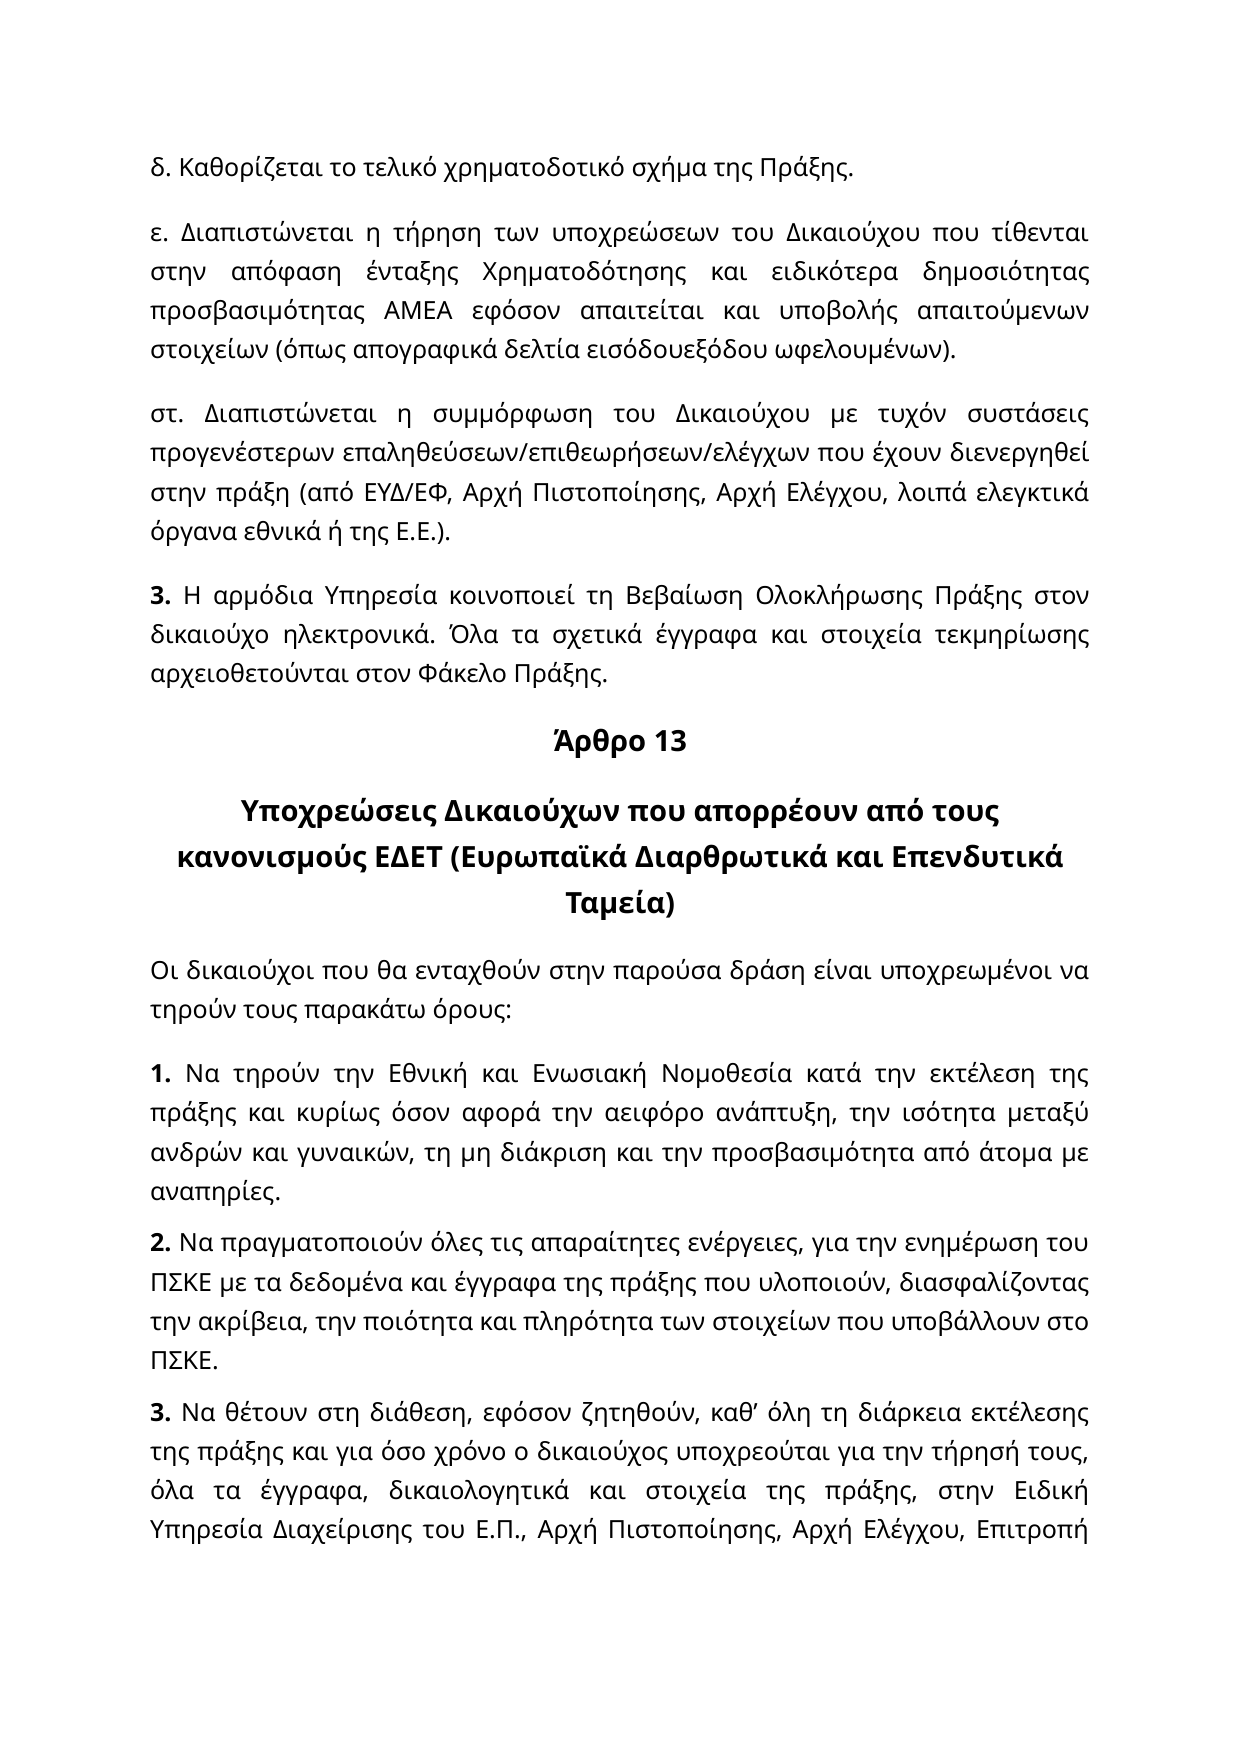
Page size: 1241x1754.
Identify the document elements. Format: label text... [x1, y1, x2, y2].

subtitle Υποχρεώσεις Δικαιούχων που απορρέουν από τους κανονισμούς ΕΔΕΤ (Ευρωπαϊκά Διαρθρωτικά και Επενδυτικά Ταμεία) [150, 791, 1090, 922]
text στ. Διαπιστώνεται η συμμόρφωση του Δικαιούχου με τυχόν συστάσεις προγενέστερων επαληθεύσεων/επιθεωρήσεων/ελέγχων που έχουν διενεργηθεί στην πράξη (από ΕΥΔ/ΕΦ, Αρχή Πιστοποίησης, Αρχή Ελέγχου, λοιπά ελεγκτικά όργανα εθνικά ή της Ε.Ε.). [150, 396, 1090, 547]
text Οι δικαιούχοι που θα ενταχθούν στην παρούσα δράση είναι υποχρεωμένοι να τηρούν τους παρακάτω όρους: [150, 952, 1090, 1026]
text 3. Η αρμόδια Υπηρεσία κοινοποιεί τη Βεβαίωση Ολοκλήρωσης Πράξης στον δικαιούχο ηλεκτρονικά. Όλα τα σχετικά έγγραφα και στοιχεία τεκμηρίωσης αρχειοθετούνται στον Φάκελο Πράξης. [150, 577, 1090, 690]
text ε. Διαπιστώνεται η τήρηση των υποχρεώσεων του Δικαιούχου που τίθενται στην απόφαση ένταξης Χρηματοδότησης και ειδικότερα δημοσιότητας προσβασιμότητας ΑΜΕΑ εφόσον απαιτείται και υποβολής απαιτούμενων στοιχείων (όπως απογραφικά δελτία εισόδουεξόδου ωφελουμένων). [150, 214, 1090, 366]
subtitle Άρθρο 13 [150, 720, 1090, 760]
text 3. Να θέτουν στη διάθεση, εφόσον ζητηθούν, καθ’ όλη τη διάρκεια εκτέλεσης της πράξης και για όσο χρόνο ο δικαιούχος υποχρεούται για την τήρησή τους, όλα τα έγγραφα, δικαιολογητικά και στοιχεία της πράξης, στην Ειδική Υπηρεσία Διαχείρισης του Ε.Π., Αρχή Πιστοποίησης, Αρχή Ελέγχου, Επιτροπή [150, 1394, 1090, 1546]
text 2. Να πραγματοποιούν όλες τις απαραίτητες ενέργειες, για την ενημέρωση του ΠΣΚΕ με τα δεδομένα και έγγραφα της πράξης που υλοποιούν, διασφαλίζοντας την ακρίβεια, την ποιότητα και πληρότητα των στοιχείων που υποβάλλουν στο ΠΣΚΕ. [150, 1225, 1090, 1377]
text δ. Καθορίζεται το τελικό χρηματοδοτικό σχήμα της Πράξης. [150, 150, 1090, 184]
text 1. Να τηρούν την Εθνική και Ενωσιακή Νομοθεσία κατά την εκτέλεση της πράξης και κυρίως όσον αφορά την αειφόρο ανάπτυξη, την ισότητα μεταξύ ανδρών και γυναικών, τη μη διάκριση και την προσβασιμότητα από άτομα με αναπηρίες. [150, 1056, 1090, 1207]
